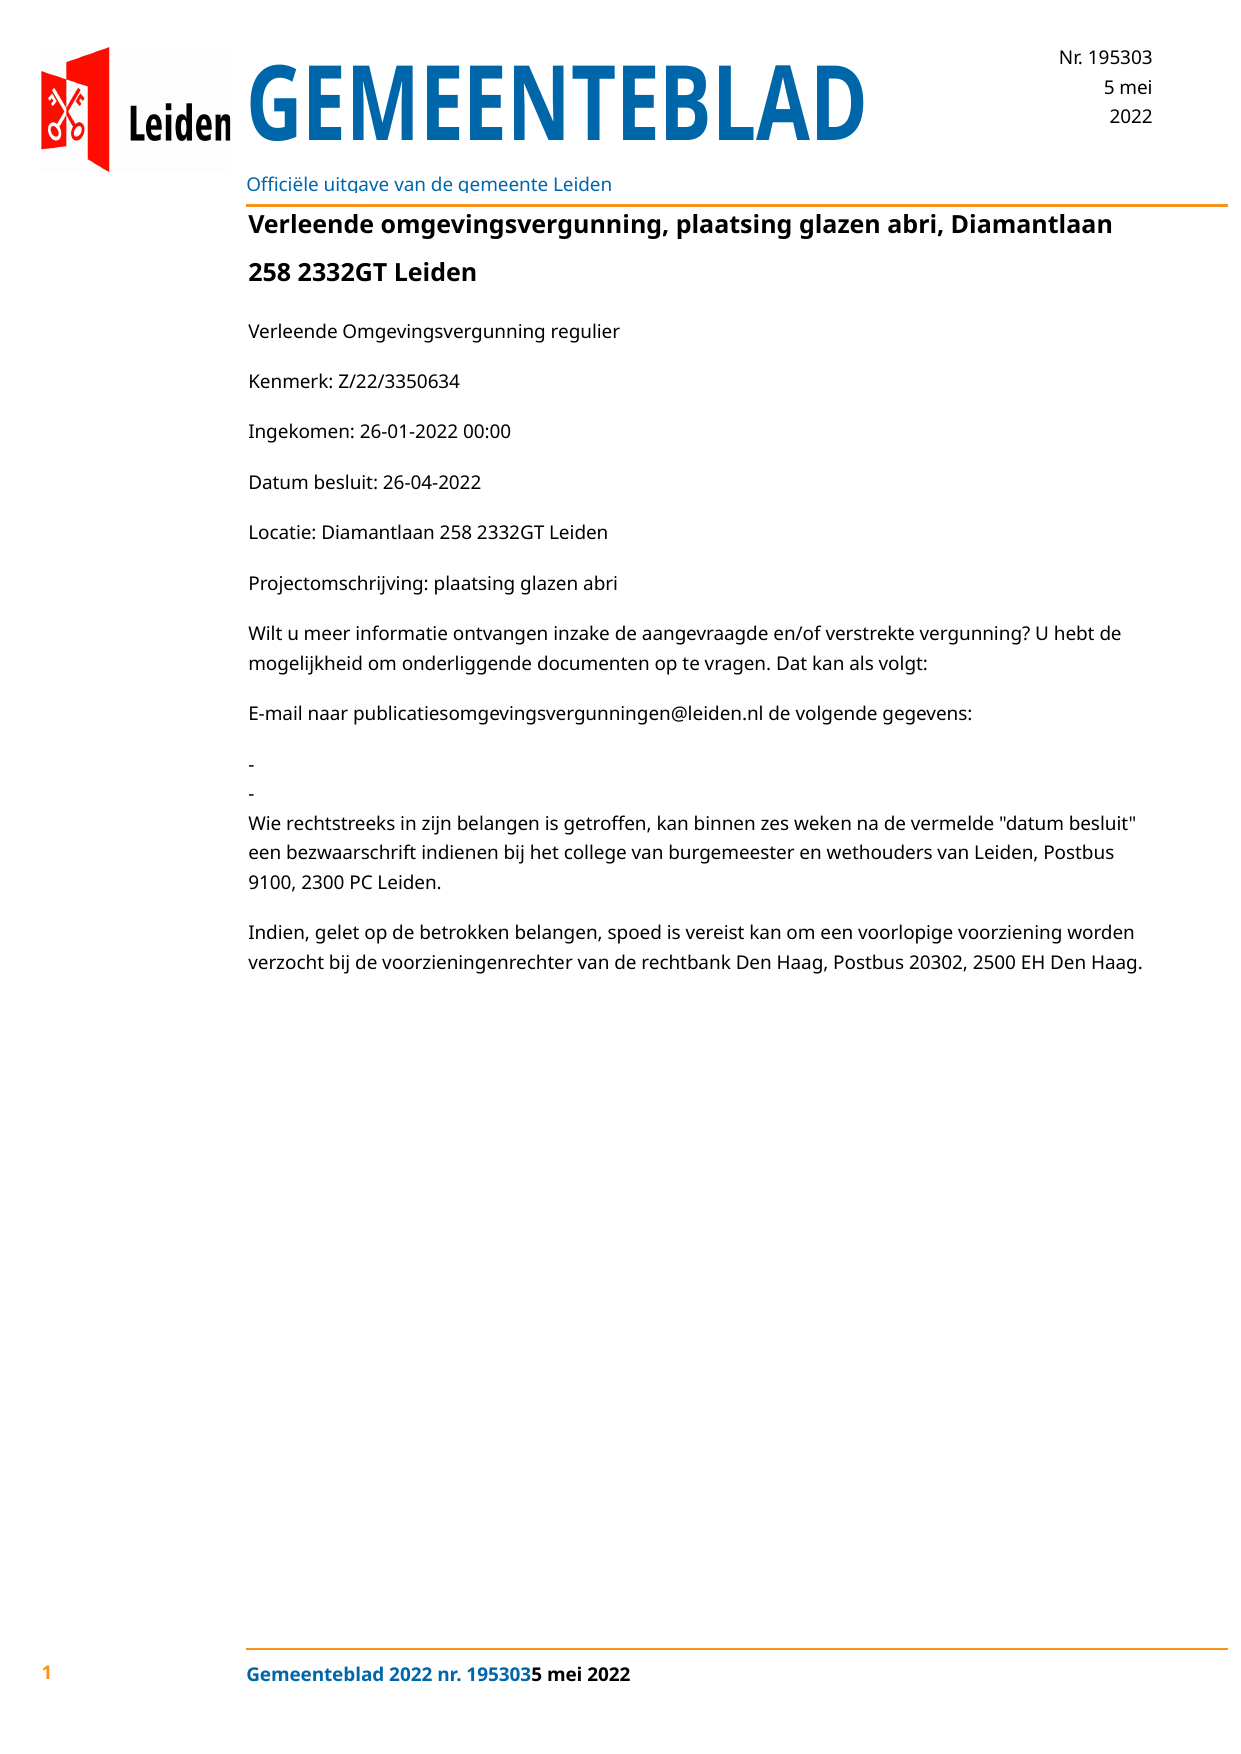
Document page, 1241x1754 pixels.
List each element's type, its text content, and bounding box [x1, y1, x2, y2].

text Wie rechtstreeks in zijn belangen is getroffen, kan binnen zes weken na de vermelde "datum besluit" een bezwaarschrift indienen bij het college van burgemeester en wethouders van Leiden, Postbus 9100, 2300 PC Leiden. [248, 810, 1152, 895]
text Ingekomen: 26-01-2022 00:00 [248, 419, 1152, 444]
text Verleende Omgevingsvergunning regulier [248, 318, 1152, 344]
text Verleende omgevingsvergunning, plaatsing glazen abri, Diamantlaan 258 2332GT Leiden [248, 207, 1152, 288]
text Wilt u meer informatie ontvangen inzake de aangevraagde en/of verstrekte vergunning? U hebt de mogelijkheid om onderliggende documenten op te vragen. Dat kan als volgt: [248, 620, 1152, 676]
text Projectomschrijving: plaatsing glazen abri [248, 570, 1152, 596]
text Kenmerk: Z/22/3350634 [248, 368, 1152, 394]
text Locatie: Diamantlaan 258 2332GT Leiden [248, 519, 1152, 545]
picture [41, 47, 231, 172]
text Indien, gelet op de betrokken belangen, spoed is vereist kan om een voorlopige voorziening worden verzocht bij de voorzieningenrechter van de rechtbank Den Haag, Postbus 20302, 2500 EH Den Haag. [248, 919, 1152, 975]
text E-mail naar publicatiesomgevingsvergunningen@leiden.nl de volgende gegevens: [248, 700, 1152, 726]
text Datum besluit: 26-04-2022 [248, 469, 1152, 495]
